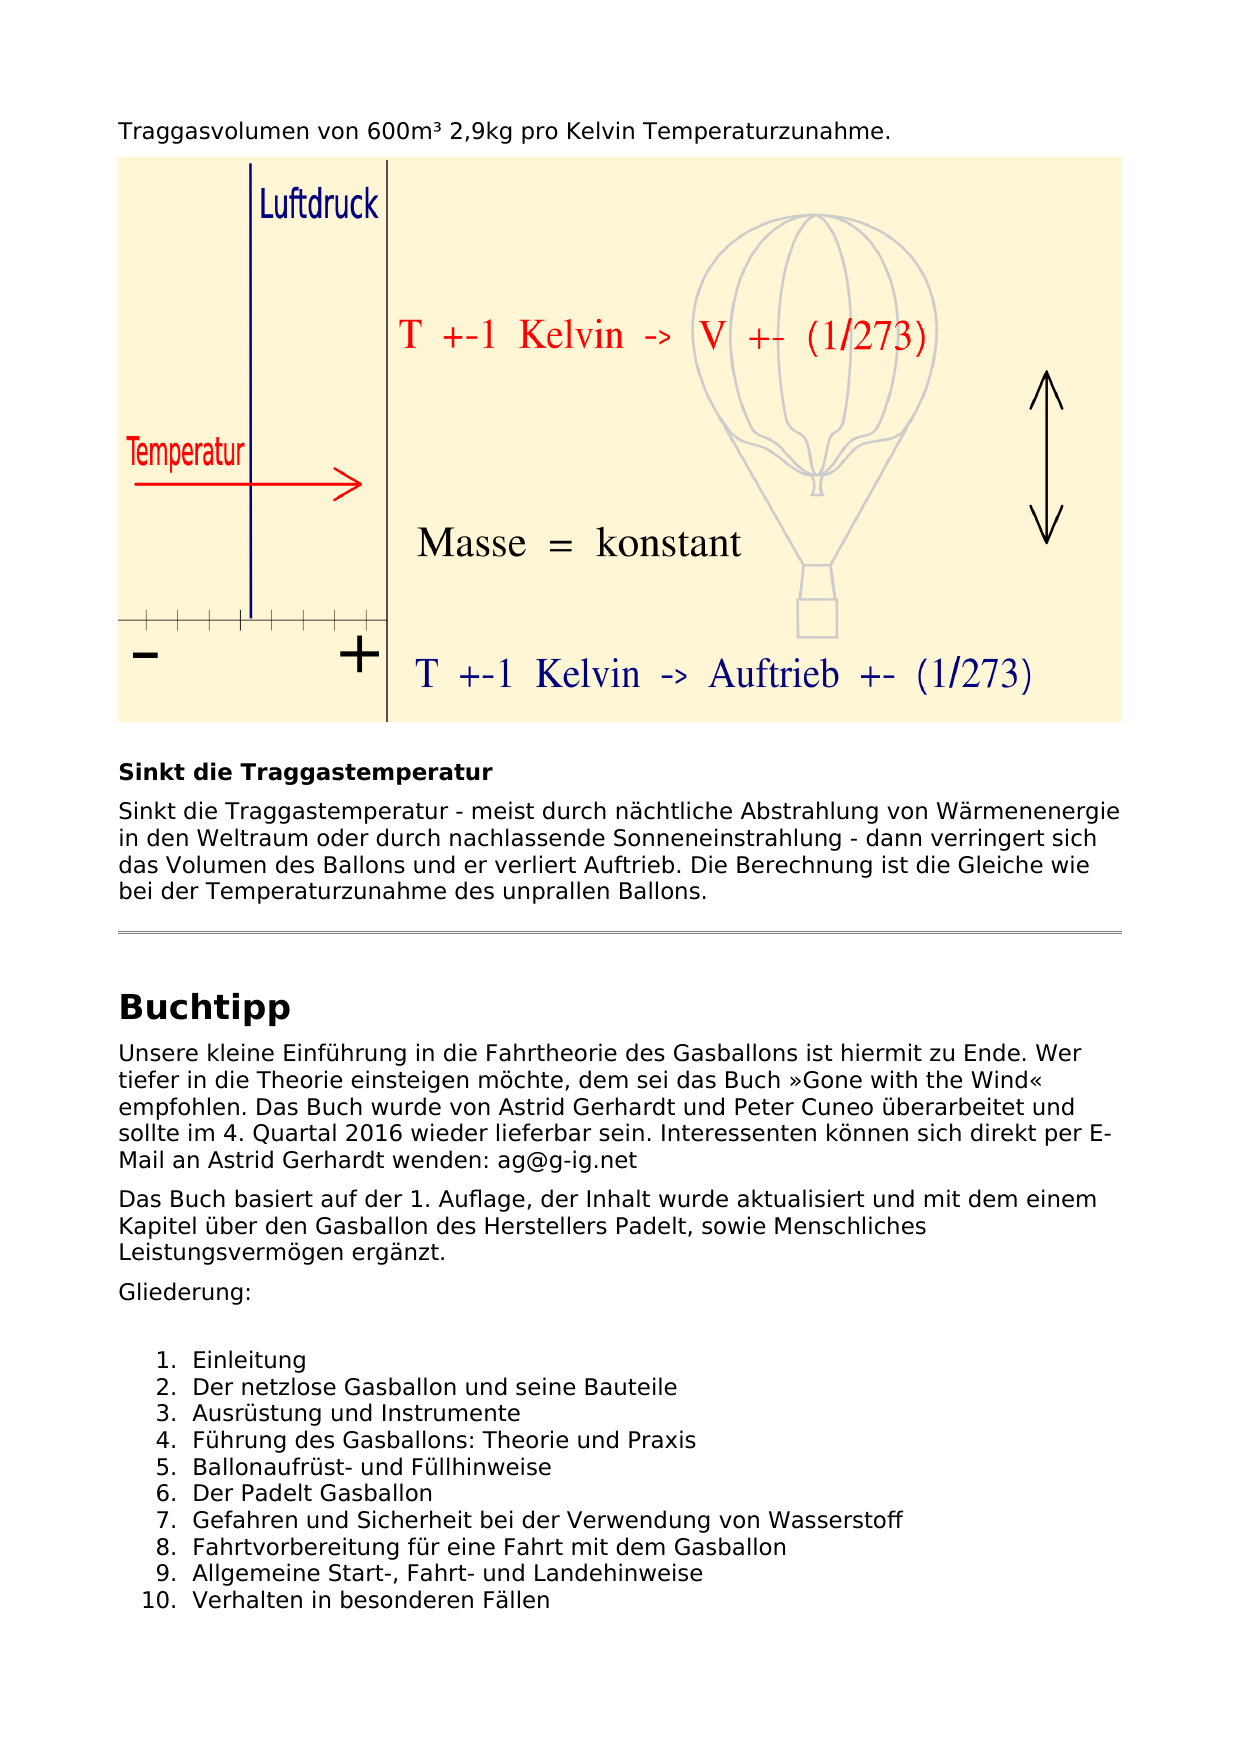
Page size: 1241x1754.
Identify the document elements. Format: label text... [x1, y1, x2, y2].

list Ausrüstung und Instrumente [177, 1401, 1122, 1427]
list Einleitung [177, 1347, 1122, 1374]
text Gliederung: [118, 1279, 1122, 1305]
list Der Padelt Gasballon [177, 1481, 1122, 1507]
list Allgemeine Start-, Fahrt- und Landehinweise [177, 1561, 1122, 1587]
list Gefahren und Sicherheit bei der Verwendung von Wasserstoff [177, 1507, 1122, 1534]
list Fahrtvorbereitung für eine Fahrt mit dem Gasballon [177, 1534, 1122, 1561]
picture [118, 157, 1123, 722]
text Unsere kleine Einführung in die Fahrtheorie des Gasballons ist hiermit zu Ende. Wer tiefer in die Theorie einsteigen möchte, dem sei das Buch »Gone with the Wind« empfohlen. Das Buch wurde von Astrid Gerhardt und Peter Cuneo überarbeitet und sollte im 4. Quartal 2016 wieder lieferbar sein. Interessenten können sich direkt per E-Mail an Astrid Gerhardt wenden: ag@g-ig.net [118, 1040, 1122, 1174]
list Führung des Gasballons: Theorie und Praxis [177, 1427, 1122, 1454]
subtitle Buchtipp [118, 988, 1122, 1028]
list Verhalten in besonderen Fällen [177, 1587, 1122, 1614]
text Sinkt die Traggastemperatur - meist durch nächtliche Abstrahlung von Wärmenenergie in den Weltraum oder durch nachlassende Sonneneinstrahlung - dann verringert sich das Volumen des Ballons und er verliert Auftrieb. Die Berechnung ist die Gleiche wie bei der Temperaturzunahme des unprallen Ballons. [118, 798, 1122, 905]
list Der netzlose Gasballon und seine Bauteile [177, 1374, 1122, 1401]
text Das Buch basiert auf der 1. Auflage, der Inhalt wurde aktualisiert und mit dem einem Kapitel über den Gasballon des Herstellers Padelt, sowie Menschliches Leistungsvermögen ergänzt. [118, 1186, 1122, 1266]
list Ballonaufrüst- und Füllhinweise [177, 1454, 1122, 1481]
text Traggasvolumen von 600m³ 2,9kg pro Kelvin Temperaturzunahme. [118, 118, 1122, 145]
subtitle Sinkt die Traggastemperatur [118, 759, 1122, 786]
